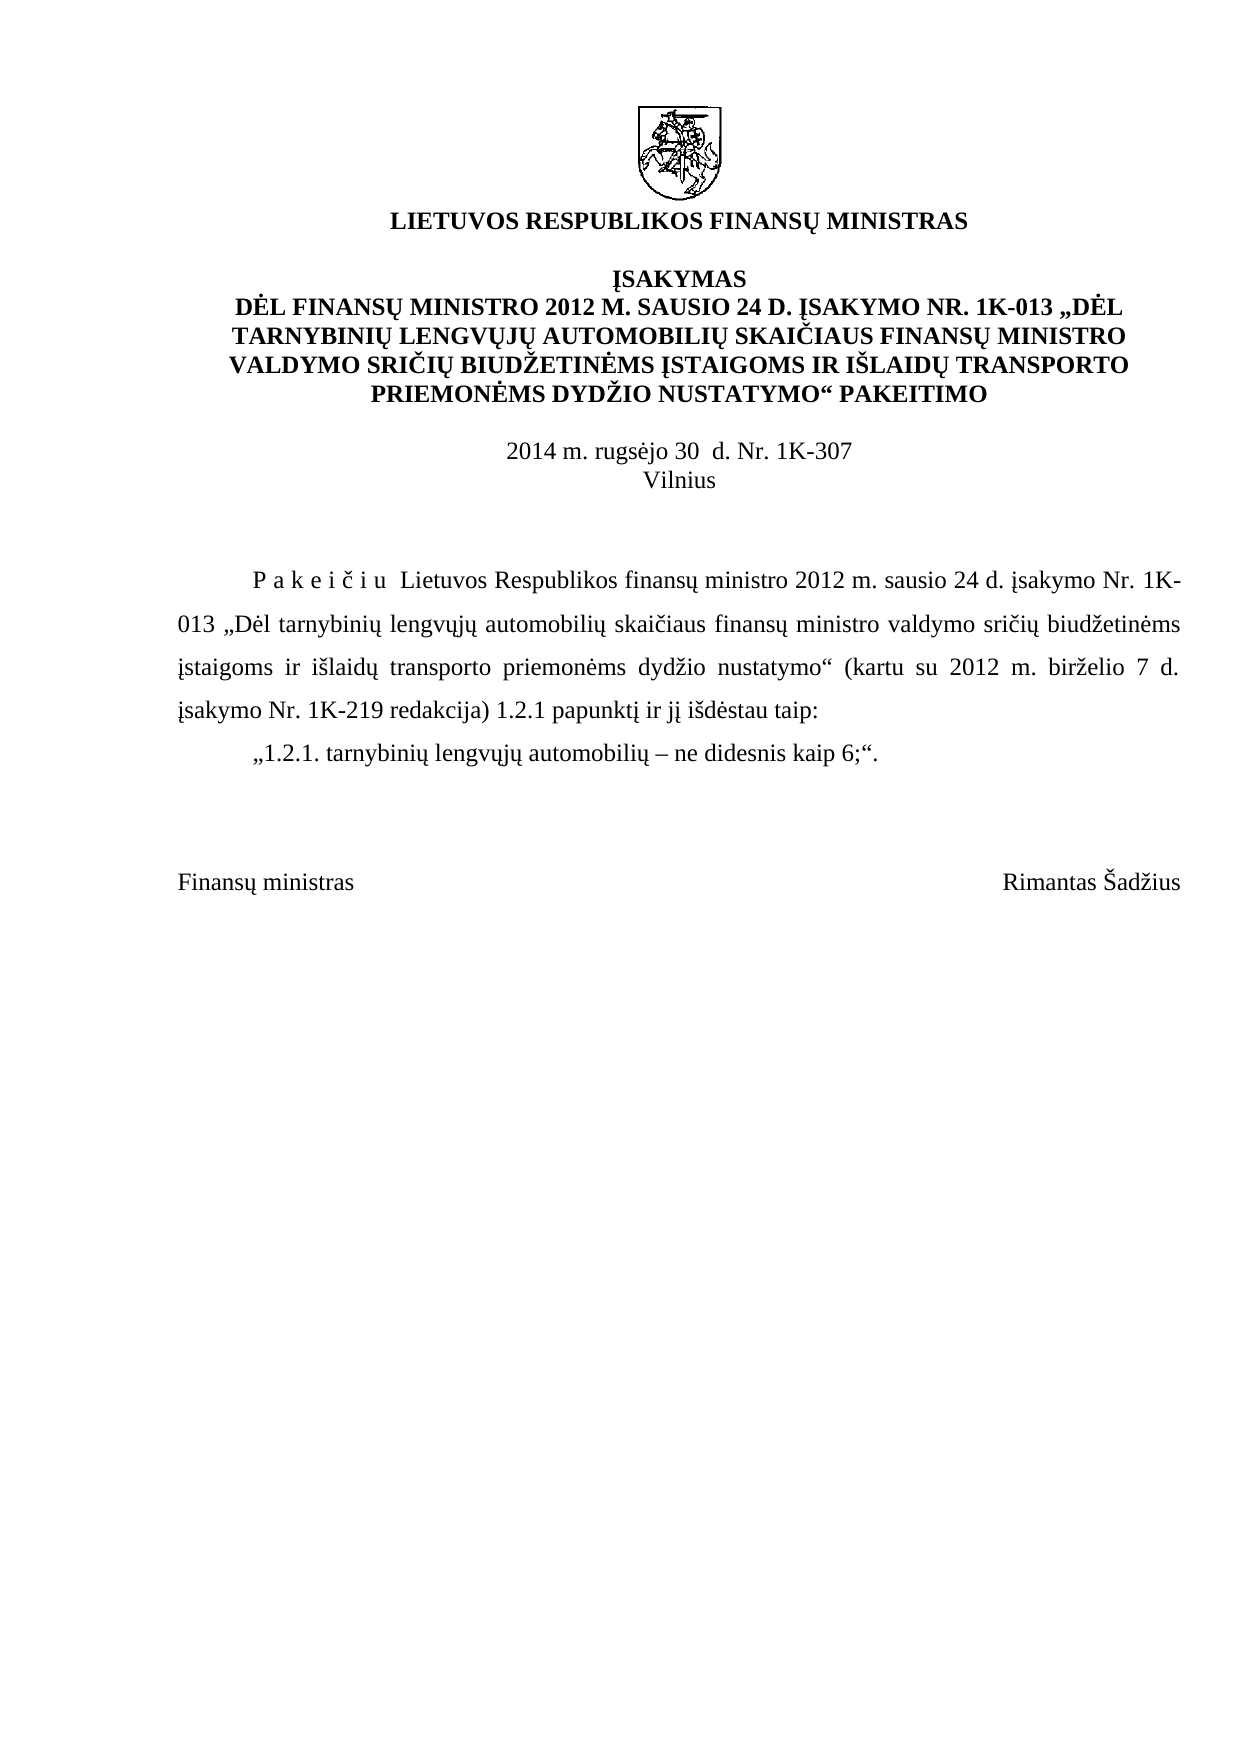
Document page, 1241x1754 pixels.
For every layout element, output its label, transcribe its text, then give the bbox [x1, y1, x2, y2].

text DĖL FINANSŲ MINISTRO 2012 M. SAUSIO 24 D. ĮSAKYMO NR. 1K-013 „DĖL TARNYBINIŲ LENGVŲJŲ AUTOMOBILIŲ SKAIČIAUS FINANSŲ MINISTRO VALDYMO SRIČIŲ BIUDŽETINĖMS ĮSTAIGOMS IR IŠLAIDŲ TRANSPORTO PRIEMONĖMS DYDŽIO NUSTATYMO“ PAKEITIMO [177, 292, 1181, 407]
text Vilnius [177, 465, 1181, 494]
text 2014 m. rugsėjo 30 d. Nr. 1K-307 [177, 436, 1181, 465]
text „1.2.1. tarnybinių lengvųjų automobilių – ne didesnis kaip 6;“. [177, 738, 1181, 767]
text Finansų ministras Rimantas Šadžius [177, 867, 1181, 896]
text ĮSAKYMAS [177, 264, 1181, 292]
text LIETUVOS RESPUBLIKOS FINANSŲ MINISTRAS [177, 206, 1181, 235]
text P a k e i č i u Lietuvos Respublikos finansų ministro 2012 m. sausio 24 d. įsakymo Nr. 1K-013 „Dėl tarnybinių lengvųjų automobilių skaičiaus finansų ministro valdymo sričių biudžetinėms įstaigoms ir išlaidų transporto priemonėms dydžio nustatymo“ (kartu su 2012 m. birželio 7 d. įsakymo Nr. 1K-219 redakcija) 1.2.1 papunktį ir jį išdėstau taip: [177, 566, 1181, 724]
